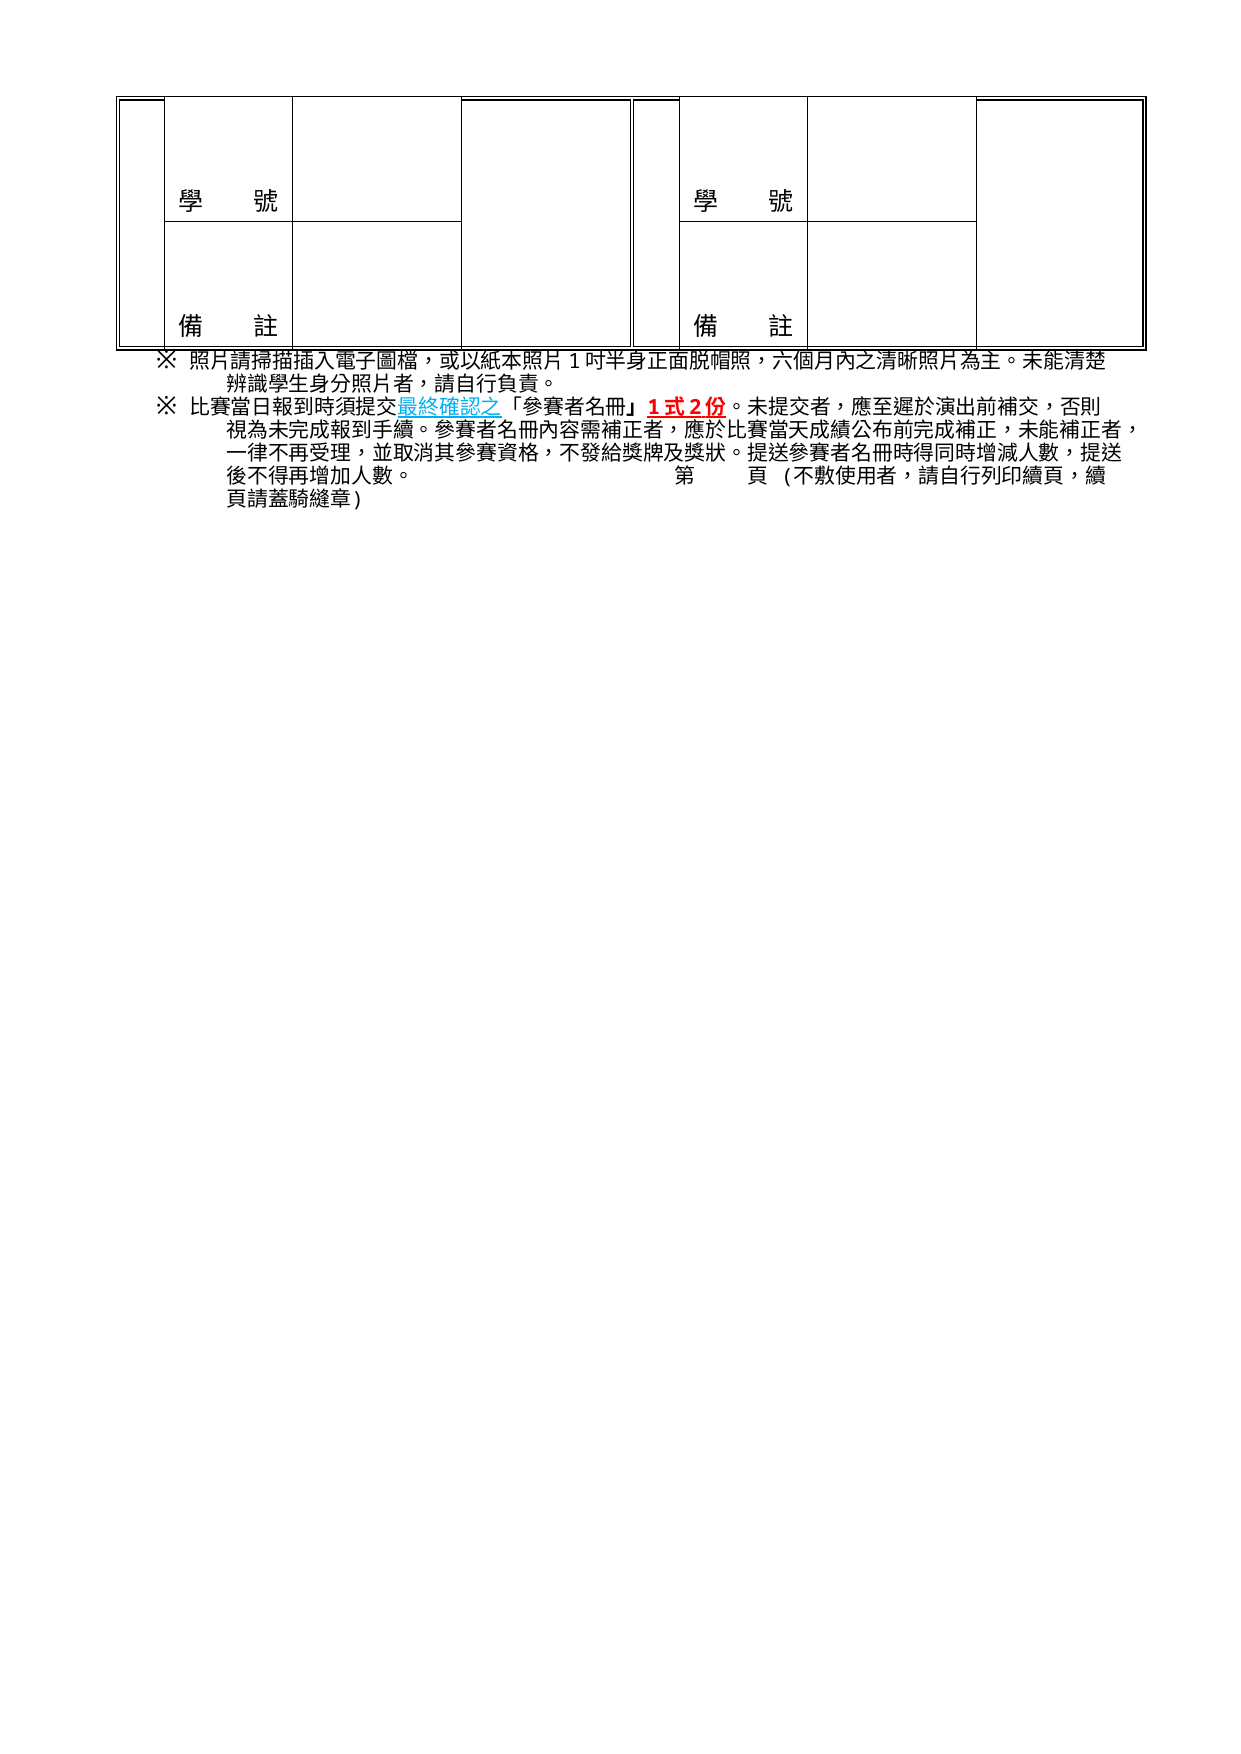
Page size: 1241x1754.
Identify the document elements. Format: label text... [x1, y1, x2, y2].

table_cell [977, 101, 1142, 346]
table_cell [808, 97, 976, 221]
table_cell 備 註 [680, 222, 807, 346]
table_cell [808, 222, 976, 346]
table_cell [120, 101, 164, 346]
table_cell 學 號 [165, 97, 292, 221]
table_cell 備 註 [165, 222, 292, 346]
table_cell [293, 222, 461, 346]
table_cell 學 號 [680, 97, 807, 221]
list 照片請掃描插入電子圖檔，或以紙本照片1吋半身正面脱帽照，六個月內之清晰照片為主。未能清楚辨識學生身分照片者，請自行負責。 [151, 351, 1122, 396]
table_cell [634, 101, 679, 346]
list 比賽當日報到時須提交最終確認之「參賽者名冊」1式2份。未提交者，應至遲於演出前補交，否則視為未完成報到手續。參賽者名冊內容需補正者，應於比賽當天成績公布前完成補正，未能補正者，一律不再受理，並取消其參賽資格，不發給獎牌及獎狀。提送參賽者名冊時得同時增減人數，提送後不得再增加人數。 第 頁 (不敷使用者，請自行列印續頁，續頁請蓋騎縫章) [151, 396, 1122, 511]
table_cell [462, 101, 630, 346]
table_cell [293, 97, 461, 221]
